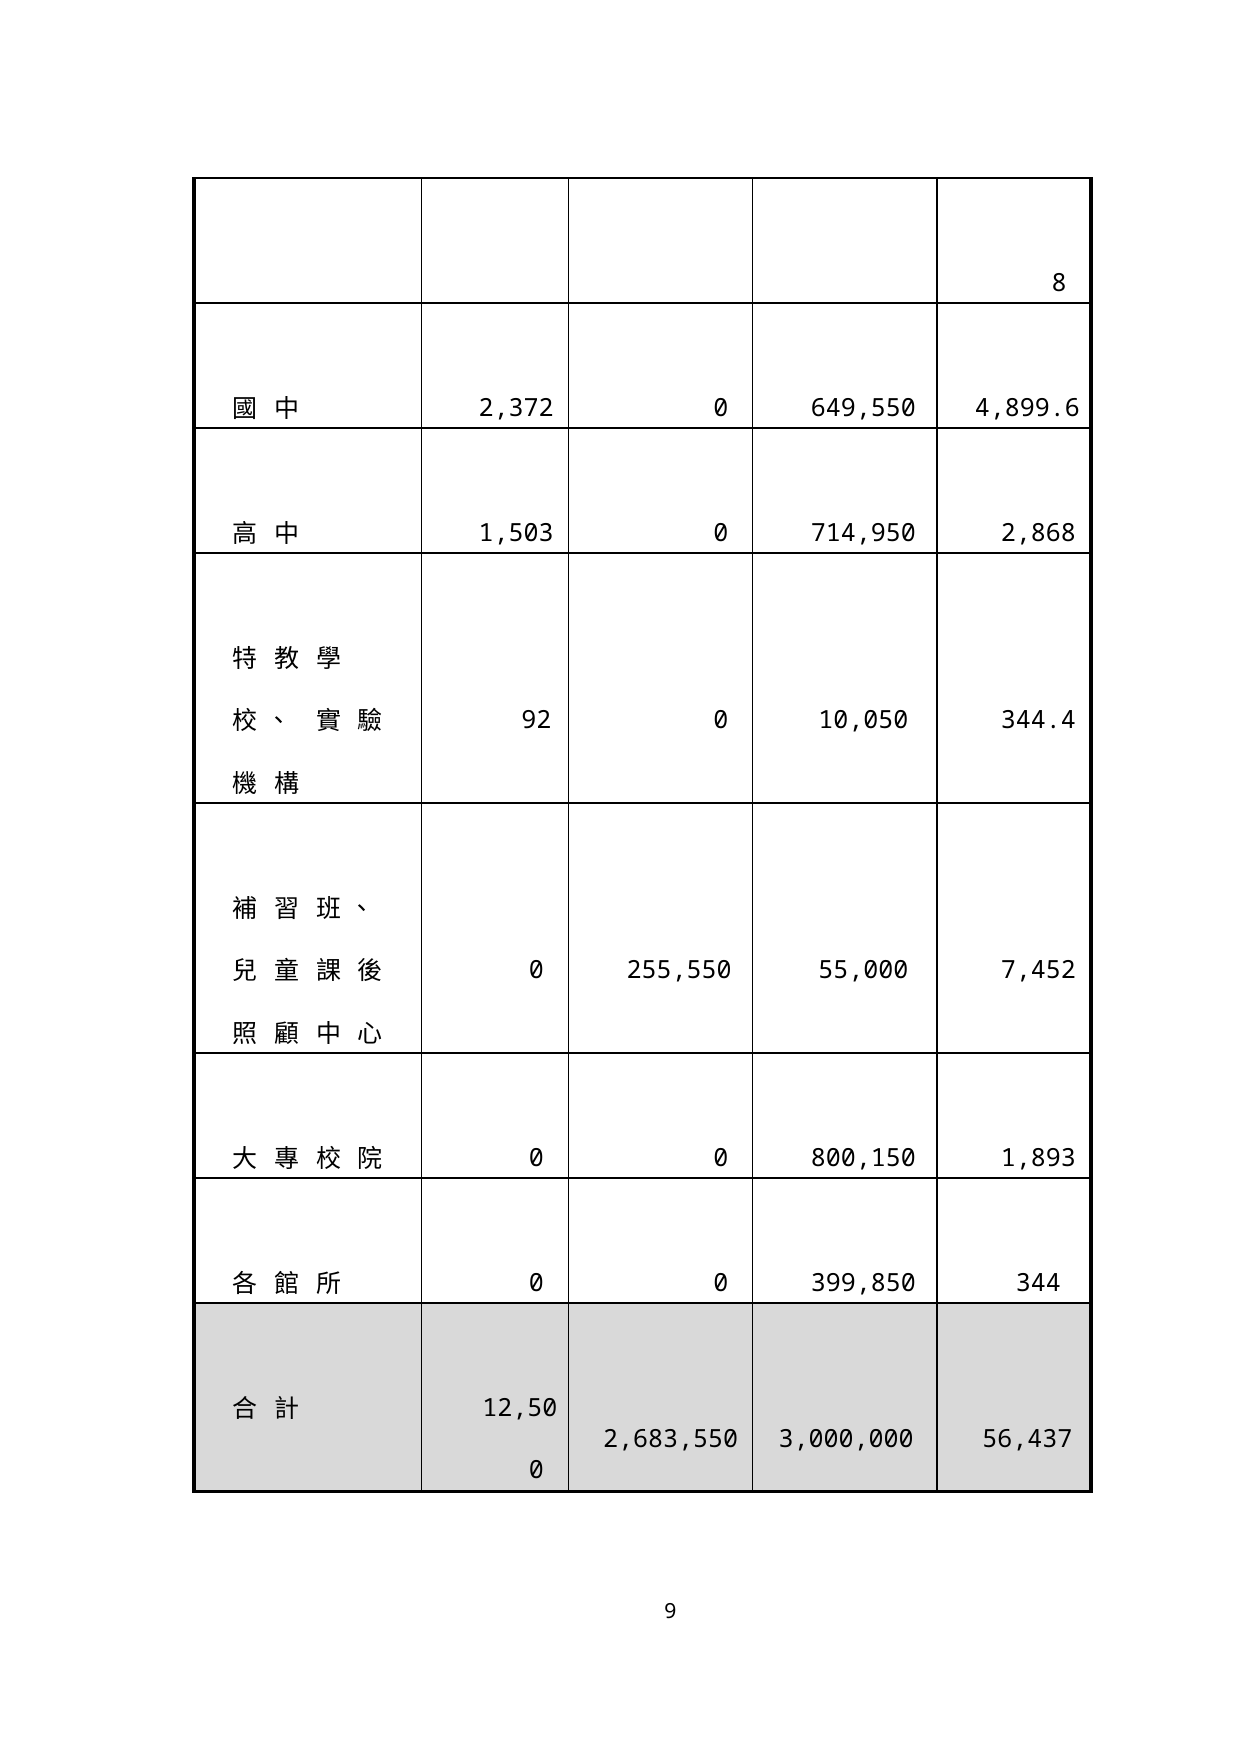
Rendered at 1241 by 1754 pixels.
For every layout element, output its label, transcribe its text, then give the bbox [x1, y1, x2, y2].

table_cell 0 [569, 429, 752, 552]
table_cell 0 [569, 1179, 752, 1302]
table_cell 8 [938, 179, 1089, 302]
table_cell 12,500 [422, 1304, 568, 1490]
table_cell 0 [422, 1179, 568, 1302]
table_cell 649,550 [753, 304, 936, 427]
table_cell 特教學校、實驗機構 [196, 554, 421, 802]
table_cell [196, 179, 421, 302]
table_cell 1,503 [422, 429, 568, 552]
table_cell [422, 179, 568, 302]
table_cell 10,050 [753, 554, 936, 802]
table_cell 0 [569, 554, 752, 802]
table_cell 800,150 [753, 1054, 936, 1177]
table_cell 1,893 [938, 1054, 1089, 1177]
table_cell 補習班、兒童課後照顧中心 [196, 804, 421, 1052]
table_cell [753, 179, 936, 302]
table_cell 344 [938, 1179, 1089, 1302]
table_cell 344.4 [938, 554, 1089, 802]
table_cell 2,868 [938, 429, 1089, 552]
table_cell 合計 [196, 1304, 421, 1490]
table_cell 0 [422, 804, 568, 1052]
table_cell 56,437 [938, 1304, 1089, 1490]
table_cell 2,372 [422, 304, 568, 427]
table_cell 0 [569, 1054, 752, 1177]
table_cell 399,850 [753, 1179, 936, 1302]
table_cell 國中 [196, 304, 421, 427]
table_cell 7,452 [938, 804, 1089, 1052]
table_cell 0 [569, 304, 752, 427]
table_cell 各館所 [196, 1179, 421, 1302]
table_cell 255,550 [569, 804, 752, 1052]
table_cell 4,899.6 [938, 304, 1089, 427]
table_cell 3,000,000 [753, 1304, 936, 1490]
table_cell 高中 [196, 429, 421, 552]
table_cell 92 [422, 554, 568, 802]
table_cell 714,950 [753, 429, 936, 552]
table_cell [569, 179, 752, 302]
table_cell 55,000 [753, 804, 936, 1052]
table_cell 0 [422, 1054, 568, 1177]
table_cell 2,683,550 [569, 1304, 752, 1490]
table_cell 大專校院 [196, 1054, 421, 1177]
